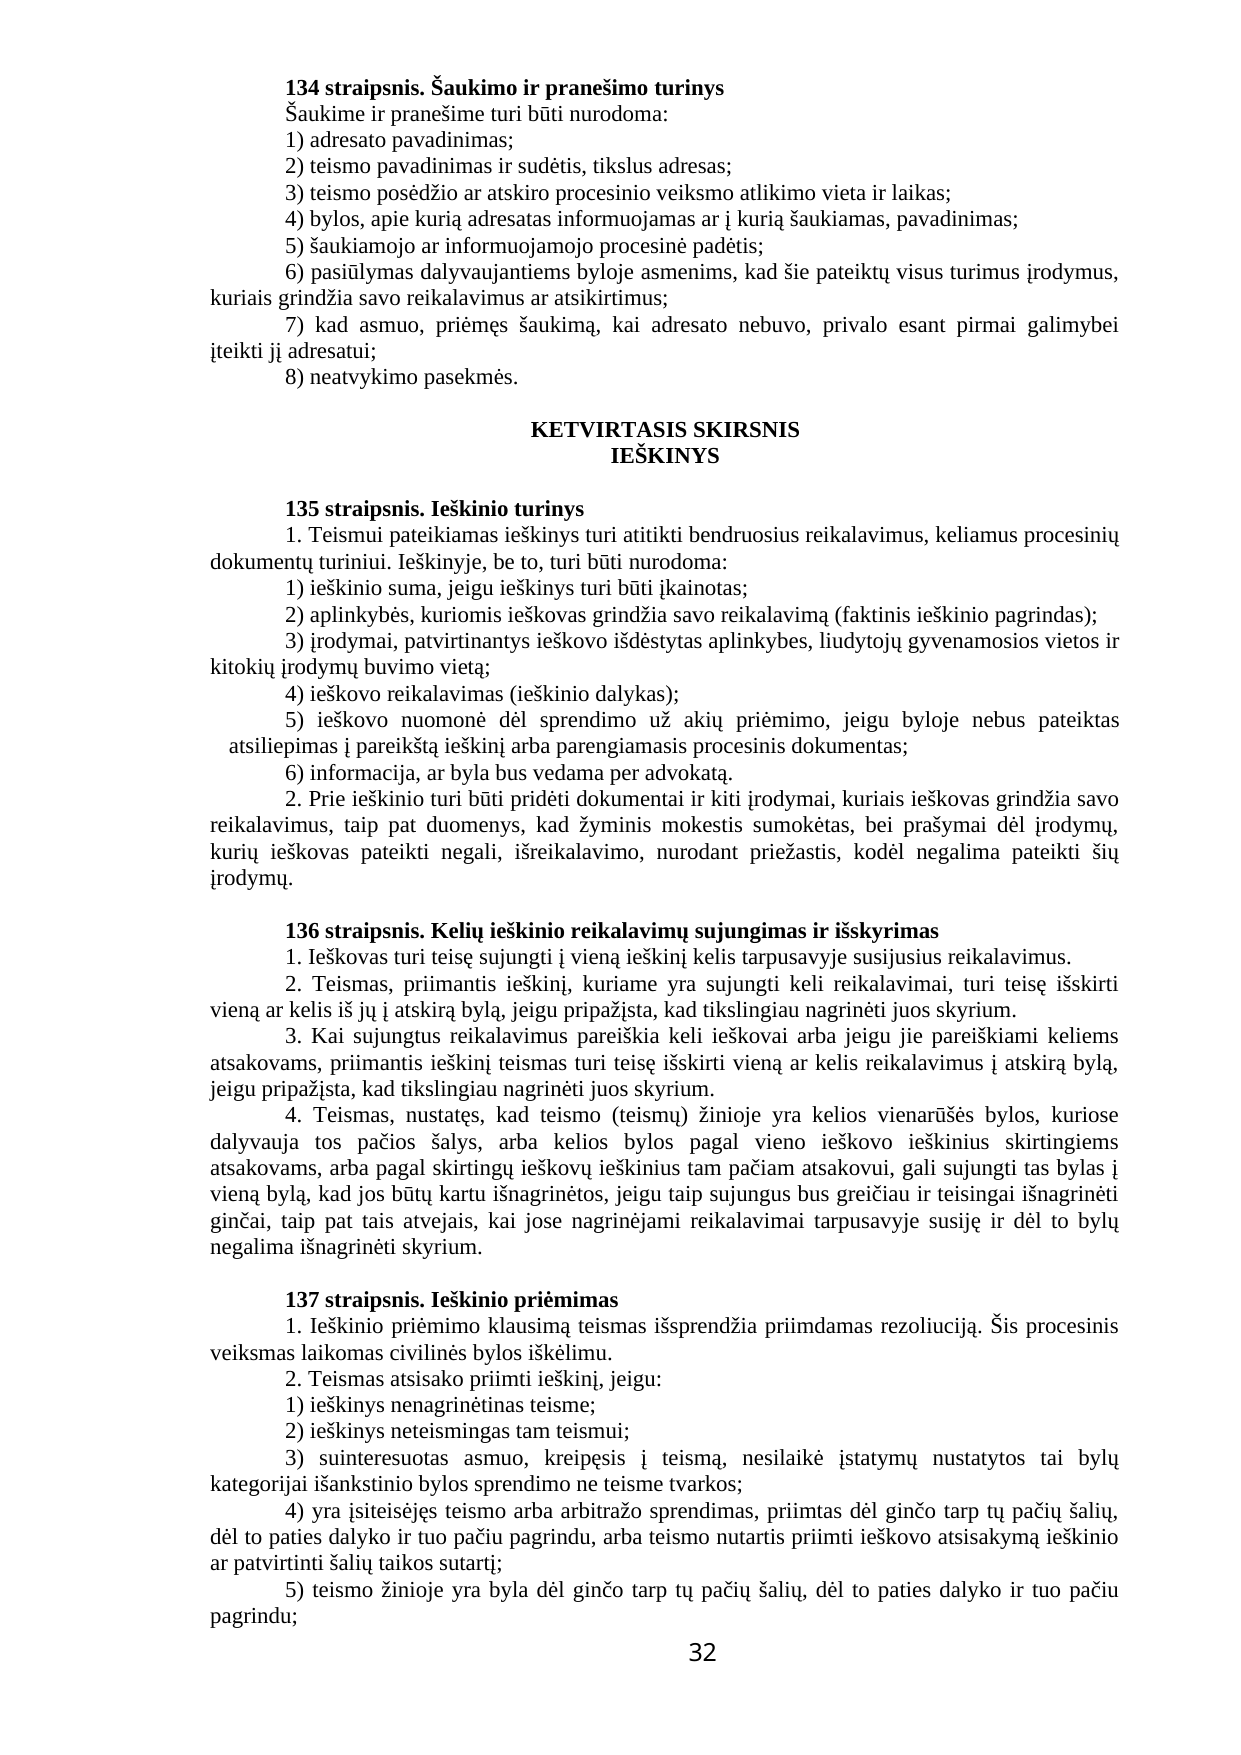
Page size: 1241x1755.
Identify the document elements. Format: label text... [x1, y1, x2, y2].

text 2. Teismas, priimantis ieškinį, kuriame yra sujungti keli reikalavimai, turi teisę išskirti vieną ar kelis iš jų į atskirą bylą, jeigu pripažįsta, kad tikslingiau nagrinėti juos skyrium. [210, 969, 1120, 1022]
text 134 straipsnis. Šaukimo ir pranešimo turinys [210, 73, 1120, 100]
text 6) informacija, ar byla bus vedama per advokatą. [229, 759, 1120, 785]
text 136 straipsnis. Kelių ieškinio reikalavimų sujungimas ir išskyrimas [210, 917, 1120, 943]
text 1. Ieškovas turi teisę sujungti į vieną ieškinį kelis tarpusavyje susijusius reikalavimus. [210, 943, 1120, 969]
text 135 straipsnis. Ieškinio turinys [210, 495, 1120, 522]
text 8) neatvykimo pasekmės. [210, 363, 1120, 390]
subtitle Ieškinys [210, 442, 1120, 469]
text 3) įrodymai, patvirtinantys ieškovo išdėstytas aplinkybes, liudytojų gyvenamosios vietos ir kitokių įrodymų buvimo vietą; [210, 627, 1120, 680]
subtitle Ketvirtasis skirsnis [210, 416, 1120, 442]
text 6) pasiūlymas dalyvaujantiems byloje asmenims, kad šie pateiktų visus turimus įrodymus, kuriais grindžia savo reikalavimus ar atsikirtimus; [210, 258, 1120, 311]
text 4) bylos, apie kurią adresatas informuojamas ar į kurią šaukiamas, pavadinimas; [210, 205, 1120, 232]
text 1) ieškinys nenagrinėtinas teisme; [210, 1391, 1120, 1418]
text 1. Ieškinio priėmimo klausimą teismas išsprendžia priimdamas rezoliuciją. Šis procesinis veiksmas laikomas civilinės bylos iškėlimu. [210, 1312, 1120, 1365]
text 1) ieškinio suma, jeigu ieškinys turi būti įkainotas; [210, 574, 1120, 601]
text 7) kad asmuo, priėmęs šaukimą, kai adresato nebuvo, privalo esant pirmai galimybei įteikti jį adresatui; [210, 311, 1120, 363]
text 4) yra įsiteisėjęs teismo arba arbitražo sprendimas, priimtas dėl ginčo tarp tų pačių šalių, dėl to paties dalyko ir tuo pačiu pagrindu, arba teismo nutartis priimti ieškovo atsisakymą ieškinio ar patvirtinti šalių taikos sutartį; [210, 1497, 1120, 1576]
text 4. Teismas, nustatęs, kad teismo (teismų) žinioje yra kelios vienarūšės bylos, kuriose dalyvauja tos pačios šalys, arba kelios bylos pagal vieno ieškovo ieškinius skirtingiems atsakovams, arba pagal skirtingų ieškovų ieškinius tam pačiam atsakovui, gali sujungti tas bylas į vieną bylą, kad jos būtų kartu išnagrinėtos, jeigu taip sujungus bus greičiau ir teisingai išnagrinėti ginčai, taip pat tais atvejais, kai jose nagrinėjami reikalavimai tarpusavyje susiję ir dėl to bylų negalima išnagrinėti skyrium. [210, 1101, 1120, 1259]
text 1. Teismui pateikiamas ieškinys turi atitikti bendruosius reikalavimus, keliamus procesinių dokumentų turiniui. Ieškinyje, be to, turi būti nurodoma: [210, 522, 1120, 574]
text 2) ieškinys neteismingas tam teismui; [210, 1418, 1120, 1444]
text 2) aplinkybės, kuriomis ieškovas grindžia savo reikalavimą (faktinis ieškinio pagrindas); [210, 601, 1120, 627]
text 5) ieškovo nuomonė dėl sprendimo už akių priėmimo, jeigu byloje nebus pateiktas atsiliepimas į pareikštą ieškinį arba parengiamasis procesinis dokumentas; [229, 706, 1120, 759]
text 3. Kai sujungtus reikalavimus pareiškia keli ieškovai arba jeigu jie pareiškiami keliems atsakovams, priimantis ieškinį teismas turi teisę išskirti vieną ar kelis reikalavimus į atskirą bylą, jeigu pripažįsta, kad tikslingiau nagrinėti juos skyrium. [210, 1022, 1120, 1101]
text 5) teismo žinioje yra byla dėl ginčo tarp tų pačių šalių, dėl to paties dalyko ir tuo pačiu pagrindu; [210, 1576, 1120, 1628]
text 3) teismo posėdžio ar atskiro procesinio veiksmo atlikimo vieta ir laikas; [210, 179, 1120, 205]
text Šaukime ir pranešime turi būti nurodoma: [210, 100, 1120, 126]
text 1) adresato pavadinimas; [210, 126, 1120, 153]
text 2. Teismas atsisako priimti ieškinį, jeigu: [210, 1365, 1120, 1391]
text 4) ieškovo reikalavimas (ieškinio dalykas); [210, 680, 1120, 706]
text 2) teismo pavadinimas ir sudėtis, tikslus adresas; [210, 153, 1120, 179]
text 5) šaukiamojo ar informuojamojo procesinė padėtis; [210, 232, 1120, 258]
text 137 straipsnis. Ieškinio priėmimas [210, 1286, 1120, 1312]
text 3) suinteresuotas asmuo, kreipęsis į teismą, nesilaikė įstatymų nustatytos tai bylų kategorijai išankstinio bylos sprendimo ne teisme tvarkos; [210, 1444, 1120, 1497]
text 2. Prie ieškinio turi būti pridėti dokumentai ir kiti įrodymai, kuriais ieškovas grindžia savo reikalavimus, taip pat duomenys, kad žyminis mokestis sumokėtas, bei prašymai dėl įrodymų, kurių ieškovas pateikti negali, išreikalavimo, nurodant priežastis, kodėl negalima pateikti šių įrodymų. [210, 785, 1120, 891]
